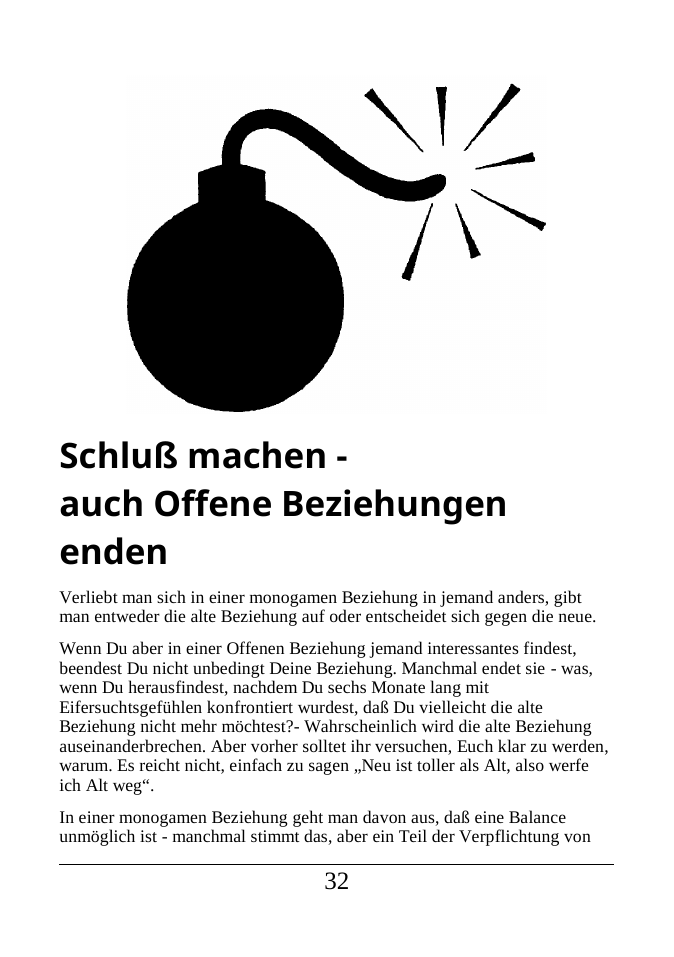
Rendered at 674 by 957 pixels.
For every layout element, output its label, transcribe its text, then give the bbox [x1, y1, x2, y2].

text Verliebt man sich in einer monogamen Beziehung in jemand anders, gibt man entweder die alte Beziehung auf oder entscheidet sich gegen die neue. [59, 588, 614, 627]
subtitle Schluß machen - auch Offene Beziehungen enden [59, 59, 614, 575]
text In einer monogamen Beziehung geht man davon aus, daß eine Balance unmög­lich ist - manchmal stimmt das, aber ein Teil der Verpflichtung von [59, 807, 614, 846]
text Wenn Du aber in einer Offenen Beziehung jemand interessantes findest, been­dest Du nicht unbedingt Deine Beziehung. Manchmal endet sie - was, wenn Du herausfindest, nachdem Du sechs Monate lang mit Eifersuchtsgefühlen kon­fron­tiert wurdest, daß Du vielleicht die alte Beziehung nicht mehr möchtest?- Wahr­scheinlich wird die alte Beziehung auseinanderbrechen. Aber vorher solltet ihr versuchen, Euch klar zu werden, warum. Es reicht nicht, einfach zu sagen „Neu ist toller als Alt, also werfe ich Alt weg“. [59, 639, 614, 795]
picture [125, 75, 548, 414]
